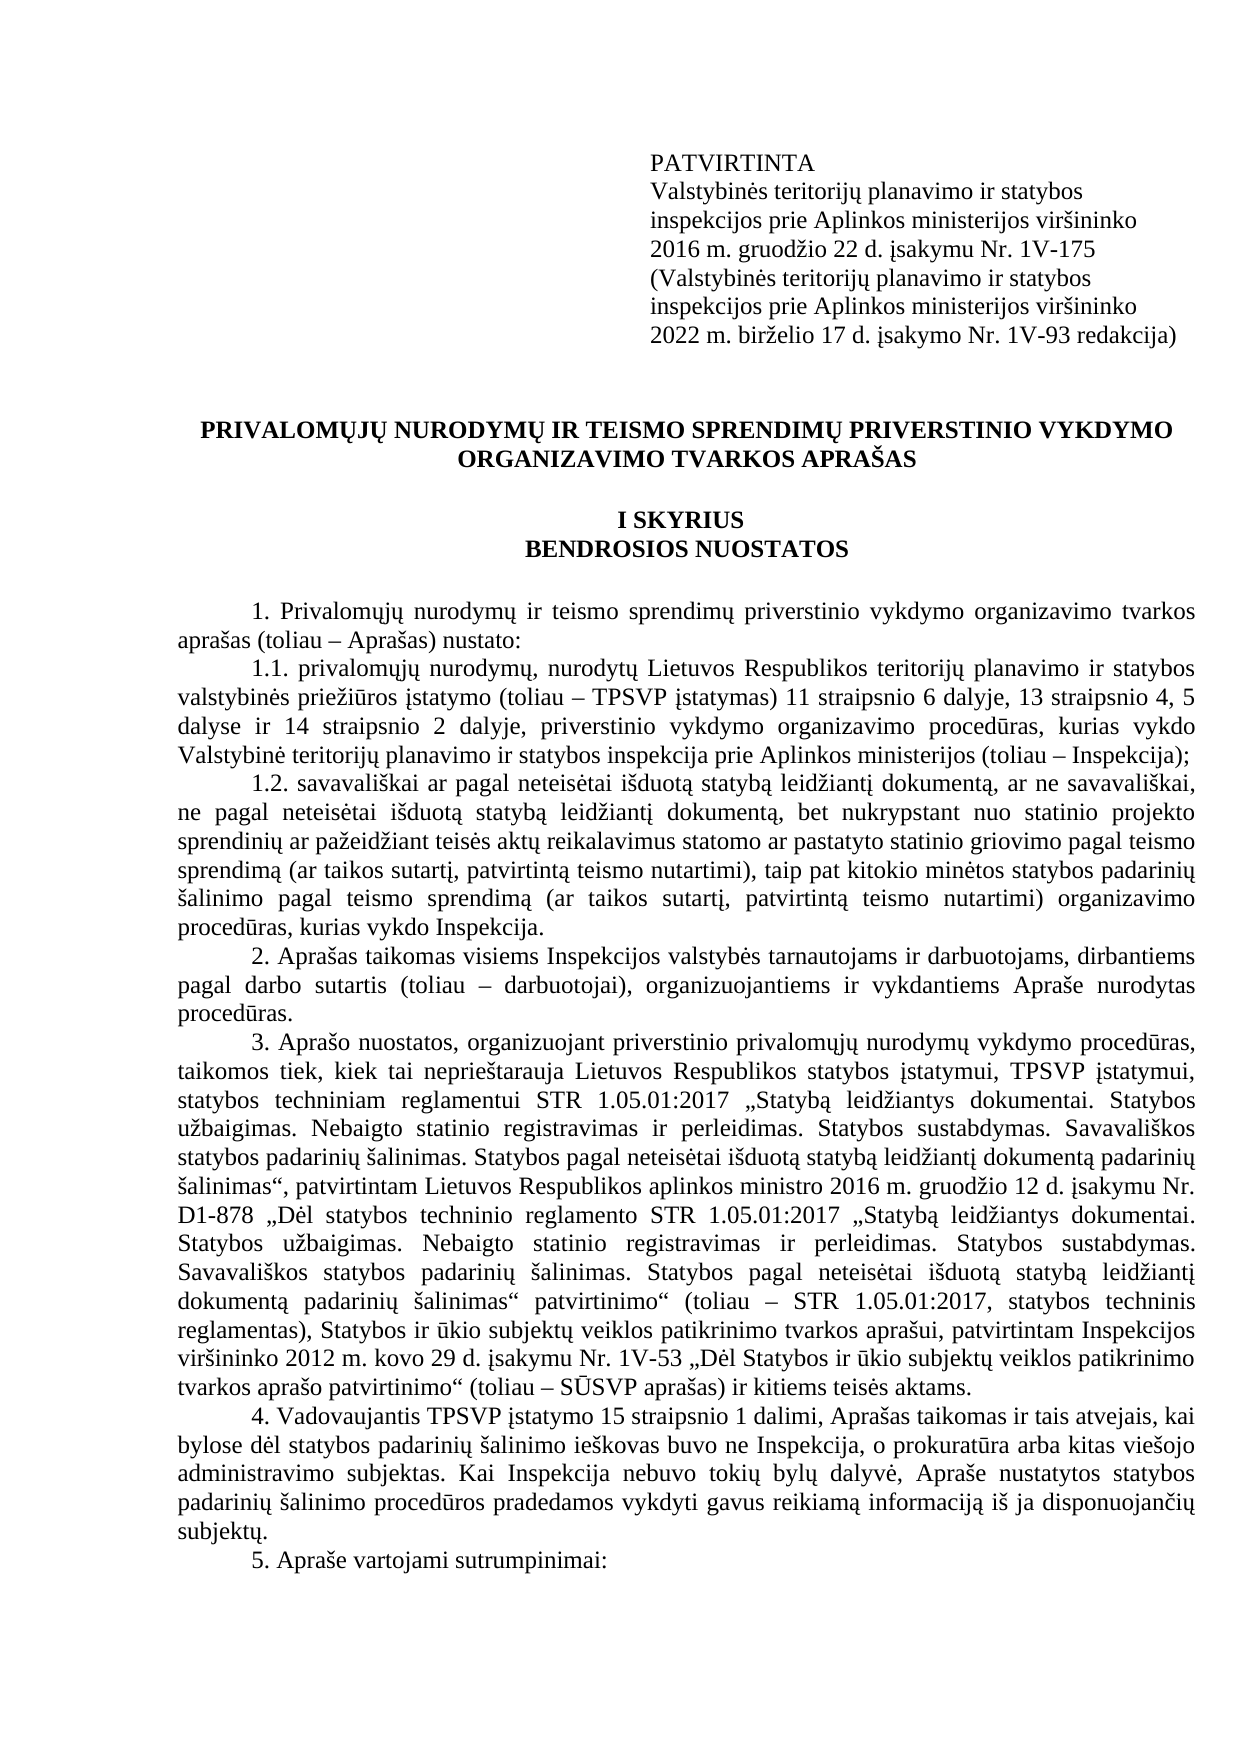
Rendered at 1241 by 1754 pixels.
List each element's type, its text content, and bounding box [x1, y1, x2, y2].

text 2. Aprašas taikomas visiems Inspekcijos valstybės tarnautojams ir darbuotojams, dirbantiems pagal darbo sutartis (toliau – darbuotojai), organizuojantiems ir vykdantiems Apraše nurodytas procedūras. [177, 941, 1196, 1027]
text 2022 m. birželio 17 d. įsakymo Nr. 1V-93 redakcija) [650, 320, 1196, 349]
text 1. Privalomųjų nurodymų ir teismo sprendimų priverstinio vykdymo organizavimo tvarkos aprašas (toliau – Aprašas) nustato: [177, 596, 1196, 653]
text inspekcijos prie Aplinkos ministerijos viršininko [650, 205, 1196, 234]
text 2016 m. gruodžio 22 d. įsakymu Nr. 1V-175 [650, 234, 1196, 263]
text 1.2. savavališkai ar pagal neteisėtai išduotą statybą leidžiantį dokumentą, ar ne savavališkai, ne pagal neteisėtai išduotą statybą leidžiantį dokumentą, bet nukrypstant nuo statinio projekto sprendinių ar pažeidžiant teisės aktų reikalavimus statomo ar pastatyto statinio griovimo pagal teismo sprendimą (ar taikos sutartį, patvirtintą teismo nutartimi), taip pat kitokio minėtos statybos padarinių šalinimo pagal teismo sprendimą (ar taikos sutartį, patvirtintą teismo nutartimi) organizavimo procedūras, kurias vykdo Inspekcija. [177, 768, 1196, 941]
text 4. Vadovaujantis TPSVP įstatymo 15 straipsnio 1 dalimi, Aprašas taikomas ir tais atvejais, kai bylose dėl statybos padarinių šalinimo ieškovas buvo ne Inspekcija, o prokuratūra arba kitas viešojo administravimo subjektas. Kai Inspekcija nebuvo tokių bylų dalyvė, Apraše nustatytos statybos padarinių šalinimo procedūros pradedamos vykdyti gavus reikiamą informaciją iš ja disponuojančių subjektų. [177, 1401, 1196, 1545]
text (Valstybinės teritorijų planavimo ir statybos [650, 263, 1196, 291]
text inspekcijos prie Aplinkos ministerijos viršininko [650, 291, 1196, 320]
text 3. Aprašo nuostatos, organizuojant priverstinio privalomųjų nurodymų vykdymo procedūras, taikomos tiek, kiek tai neprieštarauja Lietuvos Respublikos statybos įstatymui, TPSVP įstatymui, statybos techniniam reglamentui STR 1.05.01:2017 „Statybą leidžiantys dokumentai. Statybos užbaigimas. Nebaigto statinio registravimas ir perleidimas. Statybos sustabdymas. Savavališkos statybos padarinių šalinimas. Statybos pagal neteisėtai išduotą statybą leidžiantį dokumentą padarinių šalinimas“, patvirtintam Lietuvos Respublikos aplinkos ministro 2016 m. gruodžio 12 d. įsakymu Nr. D1-878 „Dėl statybos techninio reglamento STR 1.05.01:2017 „Statybą leidžiantys dokumentai. Statybos užbaigimas. Nebaigto statinio registravimas ir perleidimas. Statybos sustabdymas. Savavališkos statybos padarinių šalinimas. Statybos pagal neteisėtai išduotą statybą leidžiantį dokumentą padarinių šalinimas“ patvirtinimo“ (toliau – STR 1.05.01:2017, statybos techninis reglamentas), Statybos ir ūkio subjektų veiklos patikrinimo tvarkos aprašui, patvirtintam Inspekcijos viršininko 2012 m. kovo 29 d. įsakymu Nr. 1V-53 „Dėl Statybos ir ūkio subjektų veiklos patikrinimo tvarkos aprašo patvirtinimo“ (toliau – SŪSVP aprašas) ir kitiems teisės aktams. [177, 1027, 1196, 1401]
text 5. Apraše vartojami sutrumpinimai: [177, 1545, 1196, 1573]
text Valstybinės teritorijų planavimo ir statybos [650, 176, 1196, 205]
text I SKYRIUS [177, 505, 1196, 534]
text PATVIRTINTA [650, 148, 1196, 176]
text 1.1. privalomųjų nurodymų, nurodytų Lietuvos Respublikos teritorijų planavimo ir statybos valstybinės priežiūros įstatymo (toliau – TPSVP įstatymas) 11 straipsnio 6 dalyje, 13 straipsnio 4, 5 dalyse ir 14 straipsnio 2 dalyje, priverstinio vykdymo organizavimo procedūras, kurias vykdo Valstybinė teritorijų planavimo ir statybos inspekcija prie Aplinkos ministerijos (toliau – Inspekcija); [177, 653, 1196, 768]
text PRIVALOMŲJŲ NURODYMŲ IR TEISMO SPRENDIMŲ PRIVERSTINIO VYKDYMO ORGANIZAVIMO TVARKOS APRAŠAS [177, 415, 1196, 472]
text BENDROSIOS NUOSTATOS [177, 534, 1196, 563]
